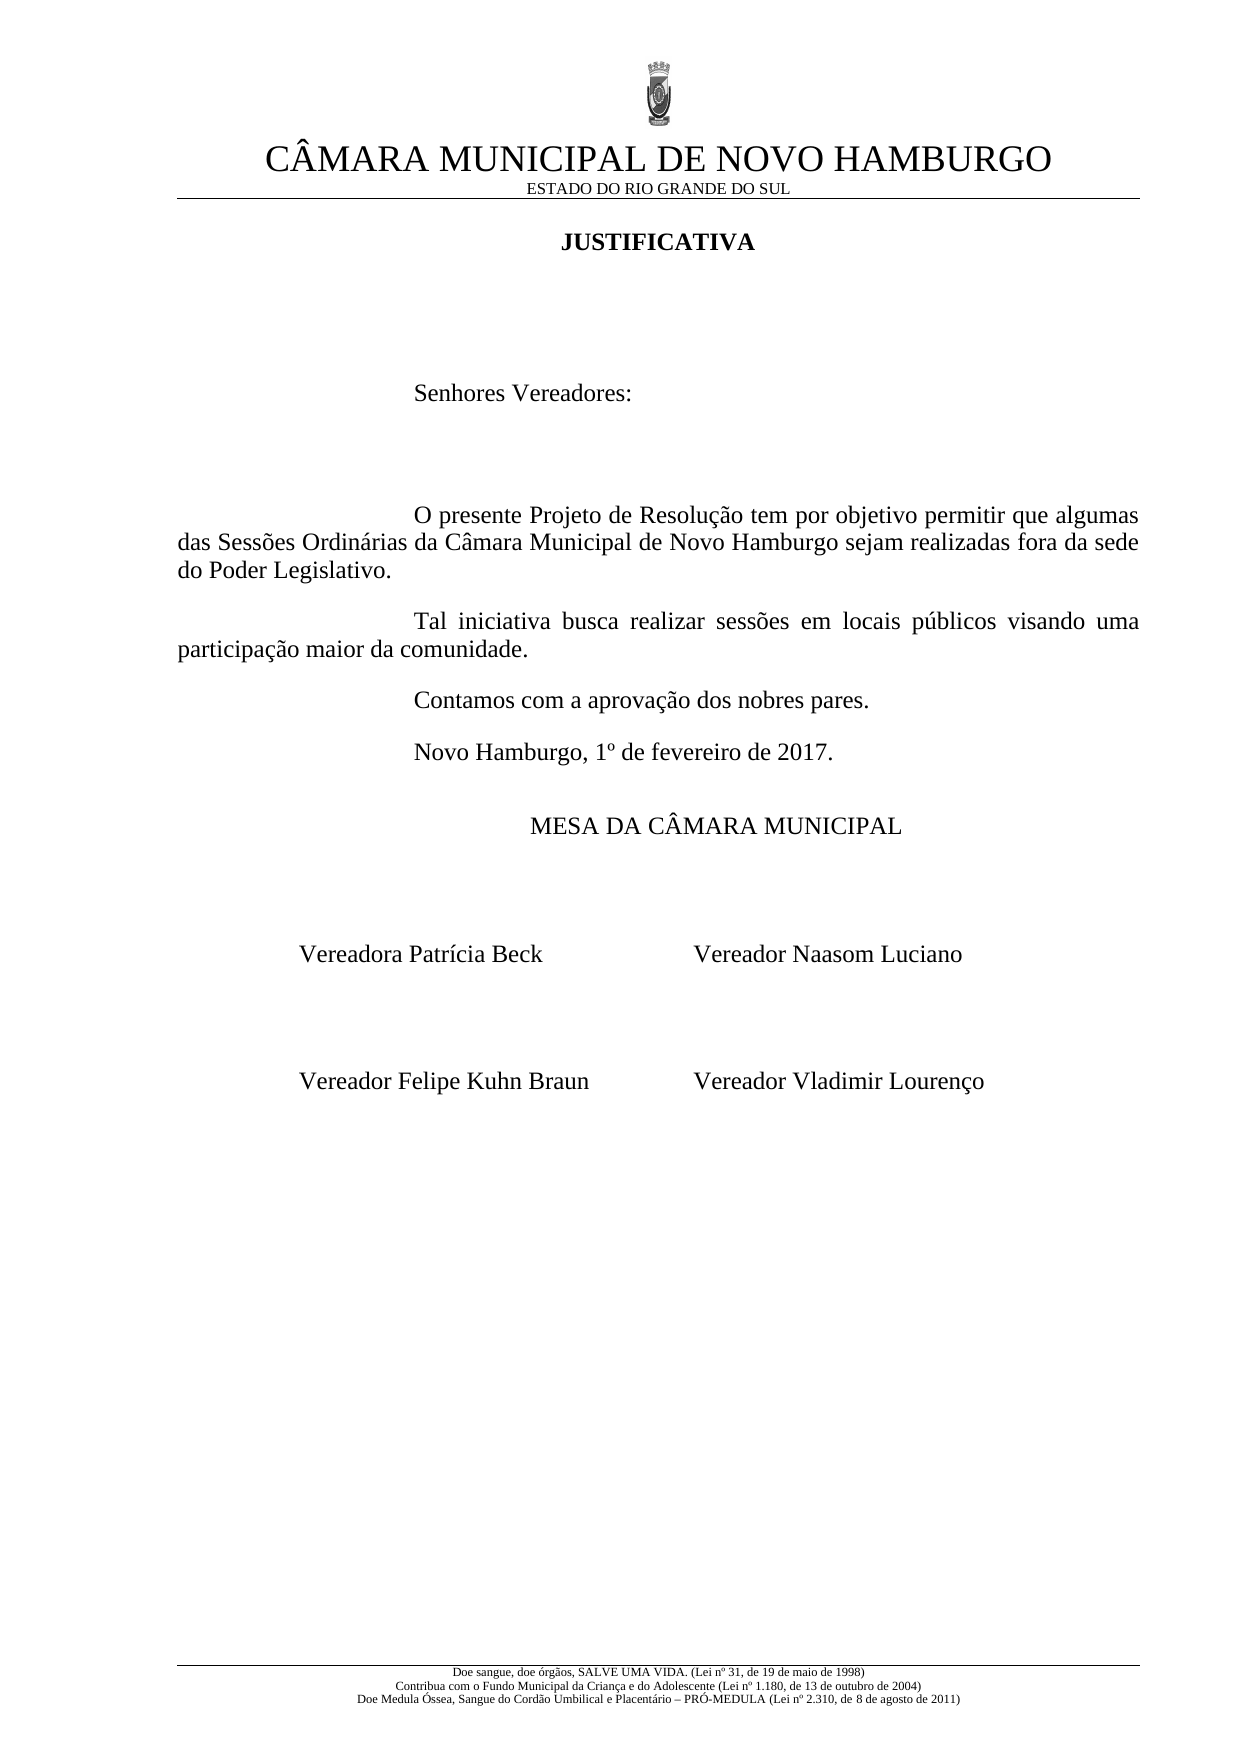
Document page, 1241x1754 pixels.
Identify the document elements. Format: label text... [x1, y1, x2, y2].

text JUSTIFICATIVA [177, 228, 1138, 256]
text Senhores Vereadores: [177, 379, 1140, 406]
text O presente Projeto de Resolução tem por objetivo permitir que algumas das Sessões Ordinárias da Câmara Municipal de Novo Hamburgo sejam realizadas fora da sede do Poder Legislativo. [177, 501, 1140, 584]
text Novo Hamburgo, 1º de fevereiro de 2017. [177, 738, 1140, 765]
table_cell Vereador Naasom Luciano [688, 846, 1140, 973]
table_cell Vereadora Patrícia Beck [293, 846, 687, 973]
table_header MESA DA CÂMARA MUNICIPAL [293, 806, 1140, 846]
table_cell Vereador Felipe Kuhn Braun [293, 973, 687, 1101]
text Contamos com a aprovação dos nobres pares. [177, 686, 1140, 714]
text Tal iniciativa busca realizar sessões em locais públicos visando uma participação maior da comunidade. [177, 607, 1140, 663]
table_cell Vereador Vladimir Lourenço [688, 973, 1140, 1101]
